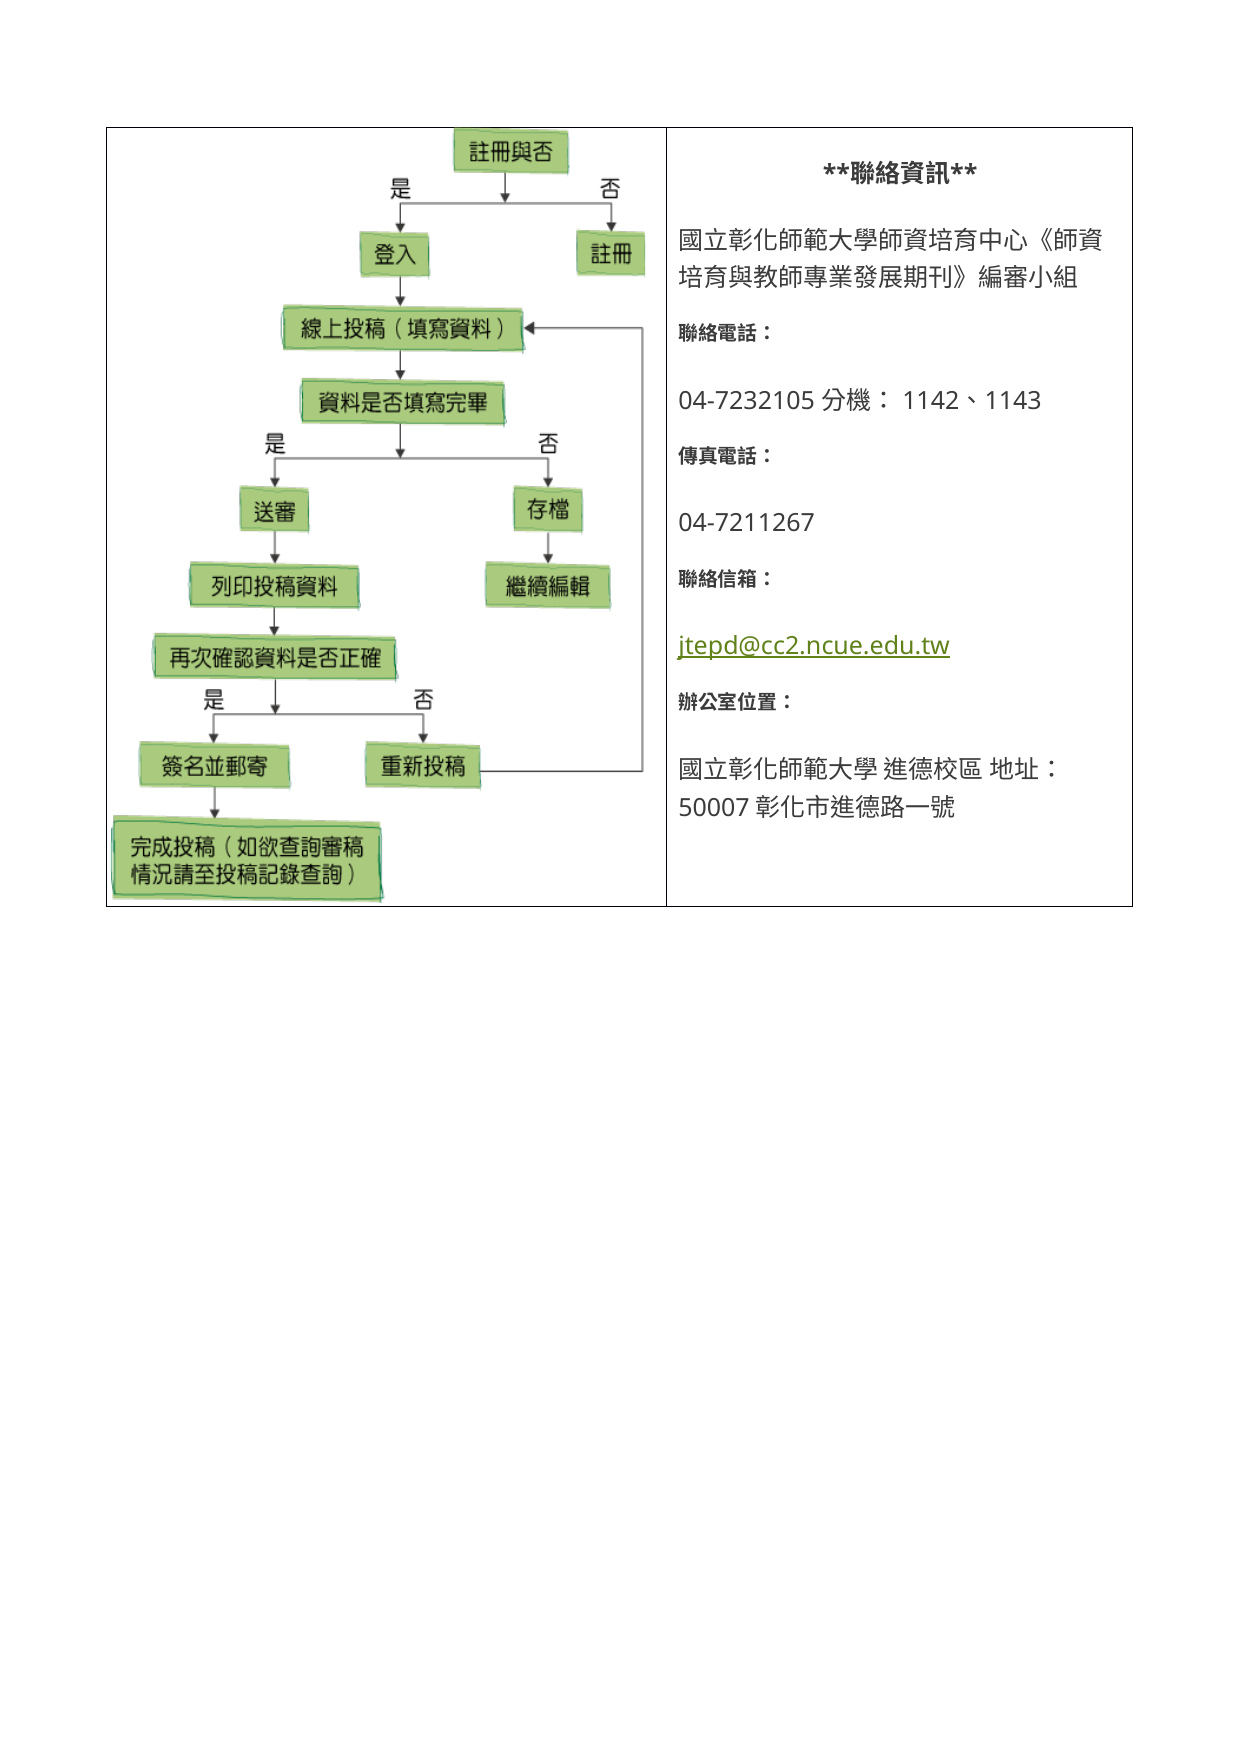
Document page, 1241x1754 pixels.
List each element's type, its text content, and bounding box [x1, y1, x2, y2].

table_header **聯絡資訊** 國立彰化師範大學師資培育中心《師資培育與教師專業發展期刊》編審小組 聯絡電話： 04-7232105 分機： 1142、1143 傳真電話： 04-7211267 聯絡信箱： jtepd@cc2.ncue.edu.tw 辦公室位置： 國立彰化師範大學 進德校區 地址：50007彰化市進德路一號 [667, 128, 1132, 906]
table_header [107, 128, 666, 906]
